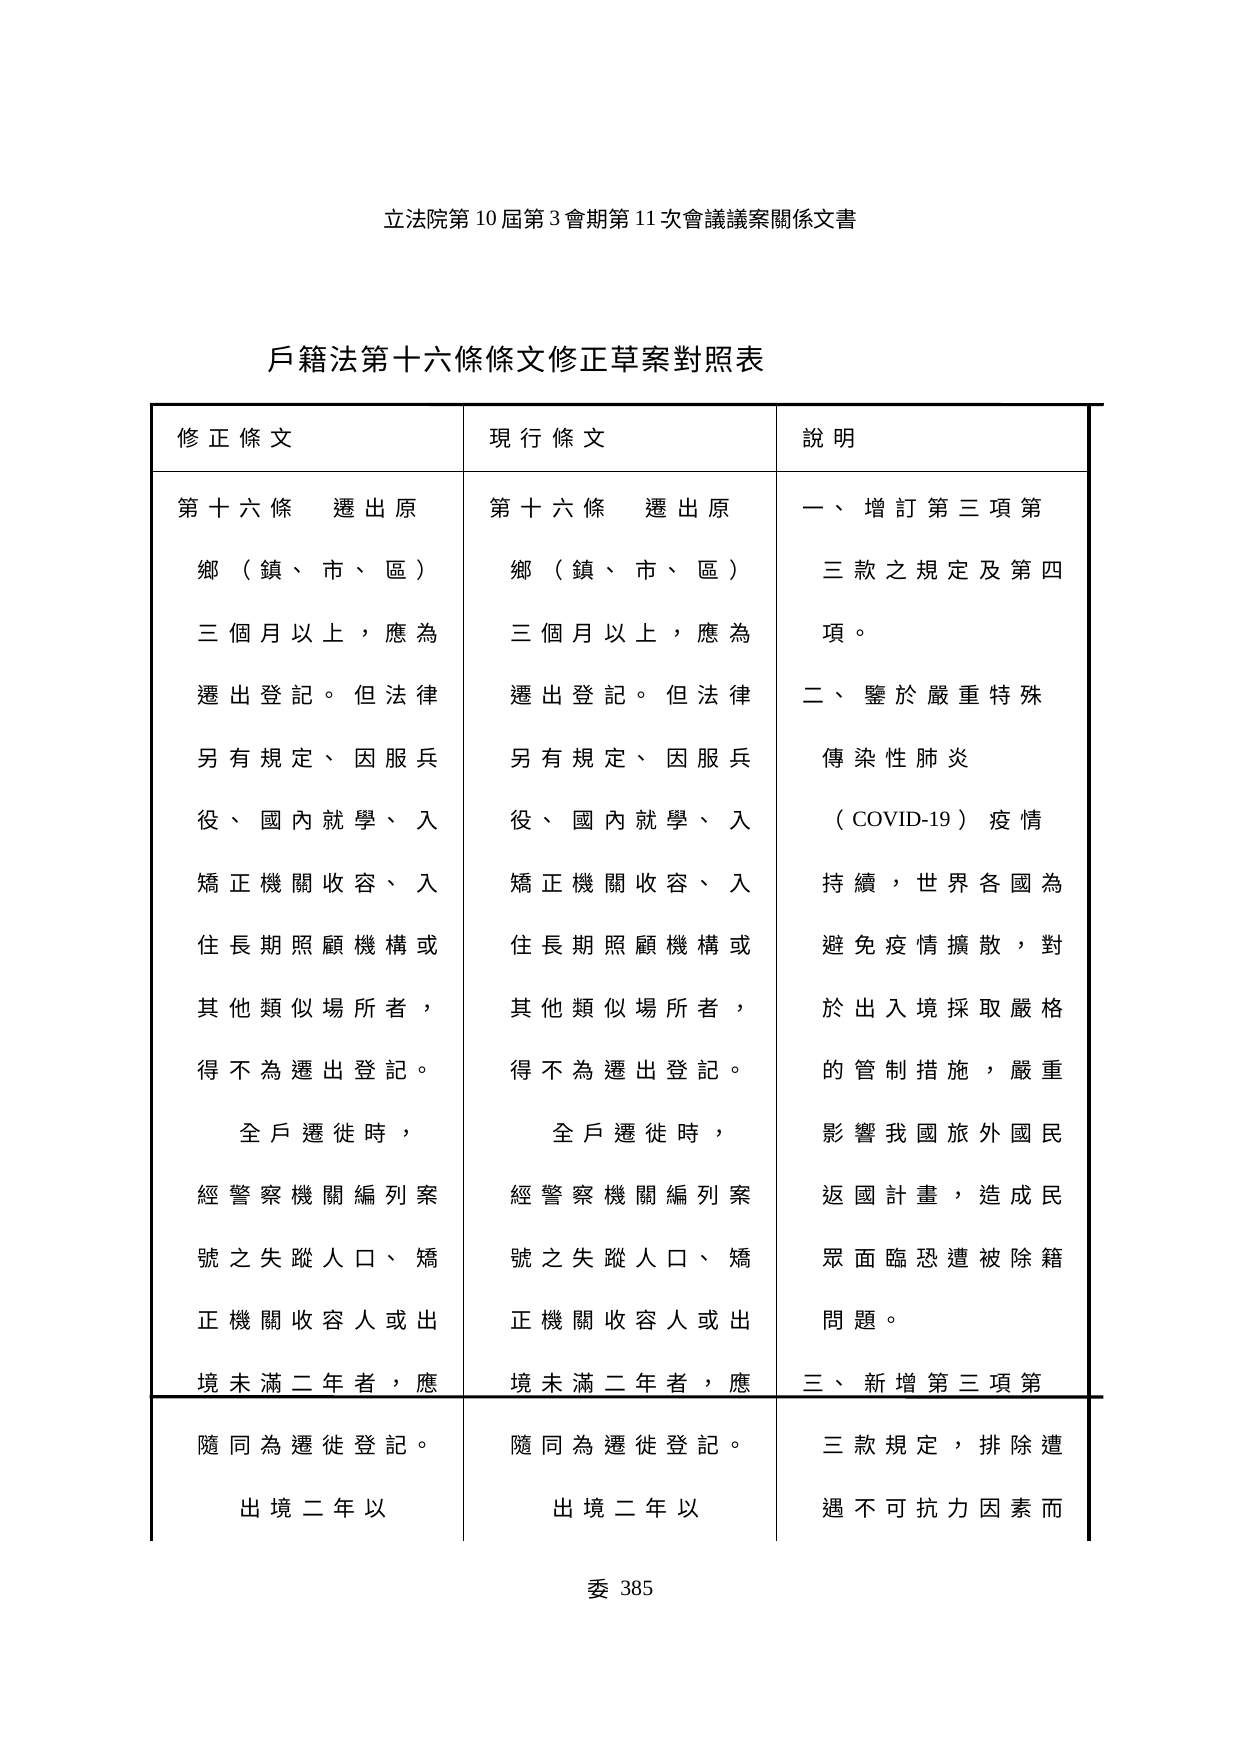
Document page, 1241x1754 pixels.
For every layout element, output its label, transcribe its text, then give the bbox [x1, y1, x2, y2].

table_cell 現行條文 [464, 407, 776, 471]
table_cell 隨同為遷徙登記。 出境二年以 [464, 1399, 776, 1541]
table_cell 修正條文 [153, 406, 463, 471]
table_cell 一、增訂第三項第三款之規定及第四項。 二、鑒於嚴重特殊傳染性肺炎（COVID-19）疫情持續，世界各國為避免疫情擴散，對於出入境採取嚴格的管制措施，嚴重影響我國旅外國民返國計畫，造成民眾面臨恐遭被除籍問題。 三、新增第三項第 [777, 472, 1087, 1395]
table_cell 第十六條 遷出原鄉（鎮、市、區）三個月以上，應為遷出登記。但法律另有規定、因服兵役、國內就學、入矯正機關收容、入住長期照顧機構或其他類似場所者，得不為遷出登記。 全戶遷徙時，經警察機關編列案號之失蹤人口、矯正機關收容人或出境未滿二年者，應 [464, 472, 776, 1395]
table_cell 說明 [777, 407, 1087, 471]
table_cell 第十六條 遷出原鄉（鎮、市、區）三個月以上，應為遷出登記。但法律另有規定、因服兵役、國內就學、入矯正機關收容、入住長期照顧機構或其他類似場所者，得不為遷出登記。 全戶遷徙時，經警察機關編列案號之失蹤人口、矯正機關收容人或出境未滿二年者，應 [153, 472, 463, 1395]
table_cell 三款規定，排除遭遇不可抗力因素而 [777, 1399, 1087, 1541]
table_header 戶籍法第十六條條文修正草案對照表 [151, 313, 1089, 403]
table_cell 隨同為遷徙登記。 出境二年以 [153, 1399, 463, 1541]
